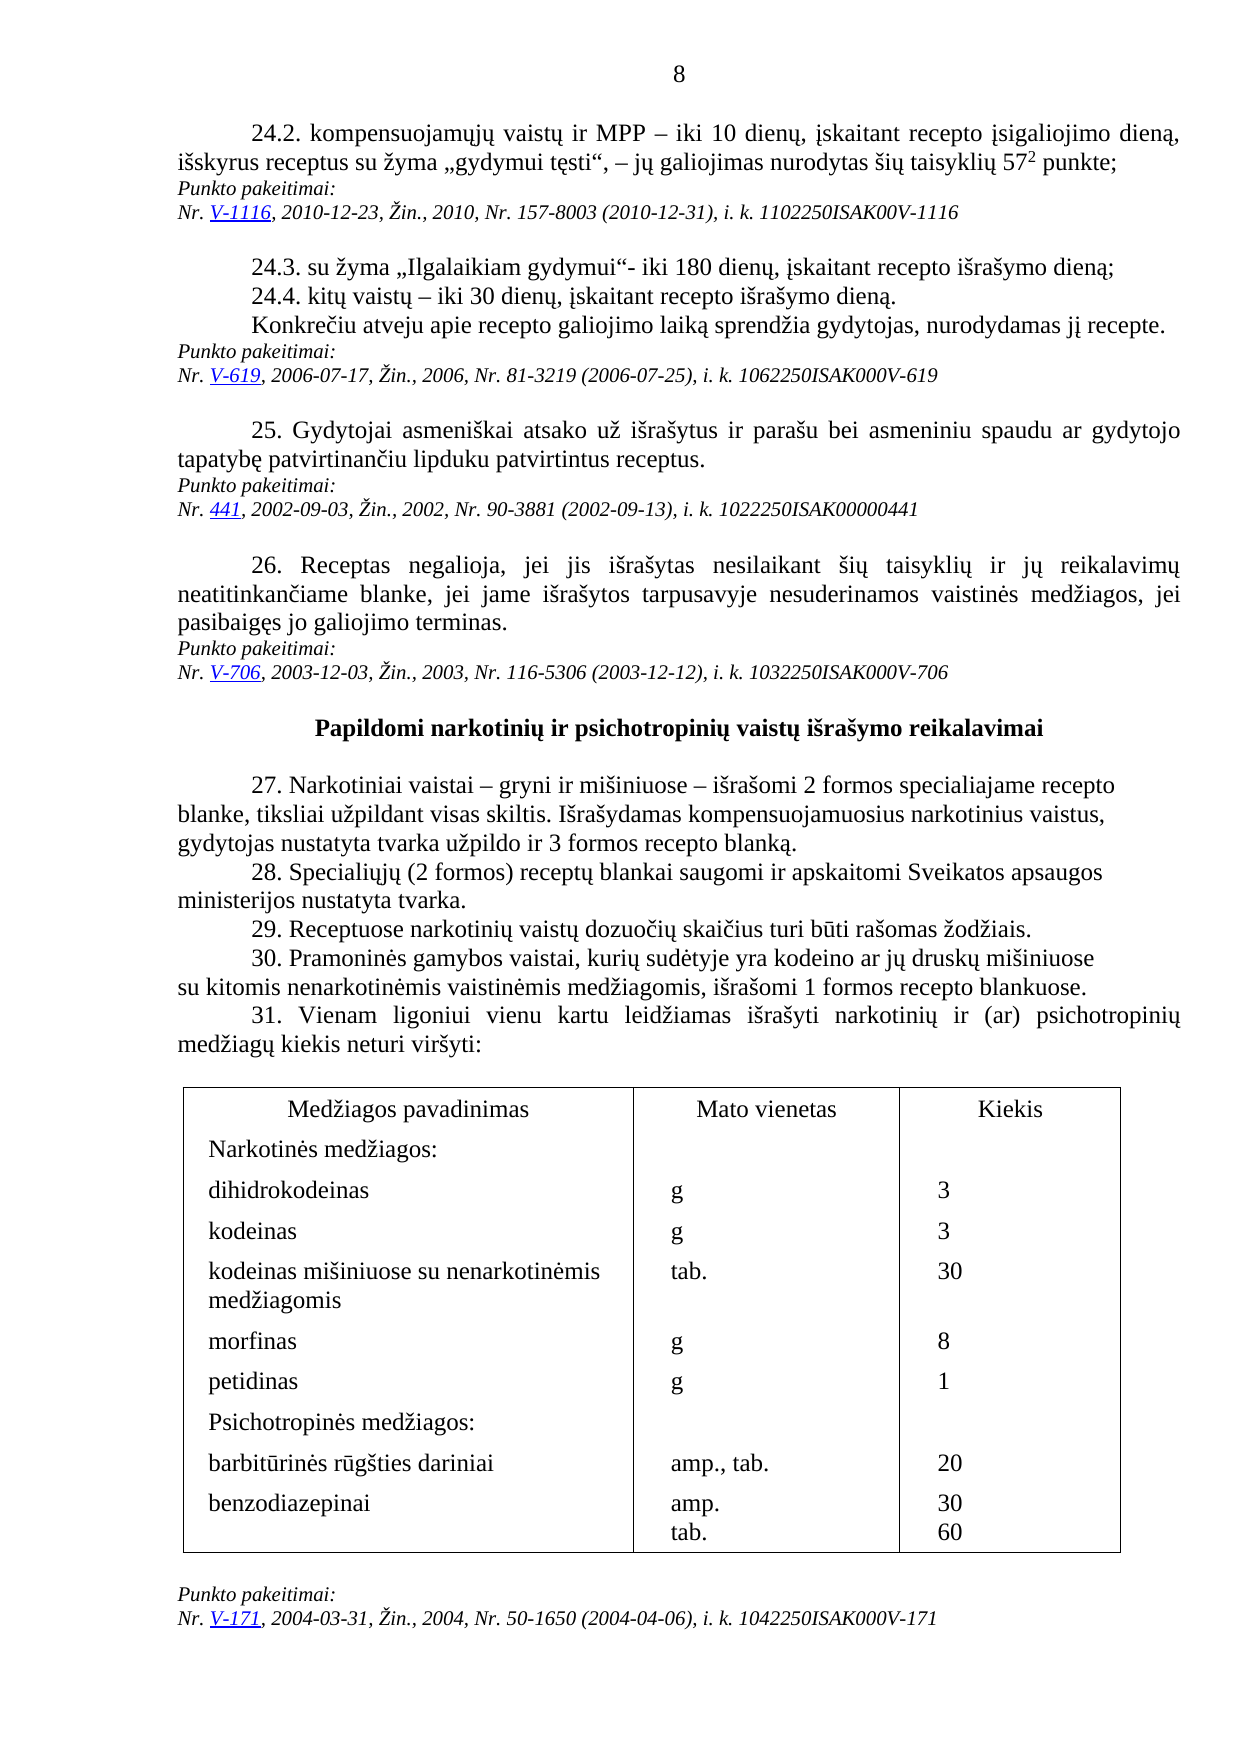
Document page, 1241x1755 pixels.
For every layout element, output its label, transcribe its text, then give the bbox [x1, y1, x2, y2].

table_cell [634, 1401, 899, 1442]
table_cell g [634, 1360, 899, 1401]
table_cell kodeinas [184, 1210, 633, 1250]
table_cell g [634, 1210, 899, 1250]
text 25. Gydytojai asmeniškai atsako už išrašytus ir parašu bei asmeniniu spaudu ar gydytojo tapatybę patvirtinančiu lipduku patvirtintus receptus. [177, 416, 1181, 473]
text Nr. V-706, 2003-12-03, Žin., 2003, Nr. 116-5306 (2003-12-12), i. k. 1032250ISAK000V-706 [177, 660, 1181, 684]
text Punkto pakeitimai: [177, 339, 1181, 363]
text Nr. V-171, 2004-03-31, Žin., 2004, Nr. 50-1650 (2004-04-06), i. k. 1042250ISAK000V-171 [177, 1606, 1181, 1629]
text 26. Receptas negalioja, jei jis išrašytas nesilaikant šių taisyklių ir jų reikalavimų neatitinkančiame blanke, jei jame išrašytos tarpusavyje nesuderinamos vaistinės medžiagos, jei pasibaigęs jo galiojimo terminas. [177, 550, 1181, 636]
table_cell tab. [634, 1250, 899, 1320]
table_cell kodeinas mišiniuose su nenarkotinėmis medžiagomis [184, 1250, 633, 1320]
text 29. Receptuose narkotinių vaistų dozuočių skaičius turi būti rašomas žodžiais. [177, 914, 1122, 943]
table_cell 3 [900, 1169, 1120, 1210]
table_cell amp., tab. [634, 1442, 899, 1482]
table_header Kiekis [900, 1088, 1120, 1128]
text Punkto pakeitimai: [177, 473, 1181, 497]
table_cell g [634, 1320, 899, 1360]
text 24.2. kompensuojamųjų vaistų ir MPP – iki 10 dienų, įskaitant recepto įsigaliojimo dieną, išskyrus receptus su žyma „gydymui tęsti“, – jų galiojimas nurodytas šių taisyklių 572 punkte; [177, 118, 1181, 176]
table_cell [900, 1129, 1120, 1169]
table_cell Psichotropinės medžiagos: [184, 1401, 633, 1442]
table_cell [634, 1129, 899, 1169]
table_cell 20 [900, 1442, 1120, 1482]
text Punkto pakeitimai: [177, 1581, 1181, 1606]
table_cell Narkotinės medžiagos: [184, 1129, 633, 1169]
text 30. Pramoninės gamybos vaistai, kurių sudėtyje yra kodeino ar jų druskų mišiniuose su kitomis nenarkotinėmis vaistinėmis medžiagomis, išrašomi 1 formos recepto blankuose. [177, 943, 1122, 1001]
text Nr. V-619, 2006-07-17, Žin., 2006, Nr. 81-3219 (2006-07-25), i. k. 1062250ISAK000V-619 [177, 363, 1181, 387]
text Nr. V-1116, 2010-12-23, Žin., 2010, Nr. 157-8003 (2010-12-31), i. k. 1102250ISAK00V-1116 [177, 200, 1181, 224]
table_cell [900, 1401, 1120, 1442]
text 24.3. su žyma „Ilgalaikiam gydymui“- iki 180 dienų, įskaitant recepto išrašymo dieną; [177, 252, 1181, 281]
text Nr. 441, 2002-09-03, Žin., 2002, Nr. 90-3881 (2002-09-13), i. k. 1022250ISAK00000441 [177, 497, 1181, 521]
text Papildomi narkotinių ir psichotropinių vaistų išrašymo reikalavimai [177, 713, 1181, 742]
table_cell 30 60 [900, 1482, 1120, 1552]
table_header Medžiagos pavadinimas [184, 1088, 633, 1128]
table_cell 1 [900, 1360, 1120, 1401]
table_cell g [634, 1169, 899, 1210]
table_cell barbitūrinės rūgšties dariniai [184, 1442, 633, 1482]
table_cell morfinas [184, 1320, 633, 1360]
text 24.4. kitų vaistų – iki 30 dienų, įskaitant recepto išrašymo dieną. [177, 281, 1181, 310]
text Konkrečiu atveju apie recepto galiojimo laiką sprendžia gydytojas, nurodydamas jį recepte. [177, 310, 1181, 339]
table_cell 8 [900, 1320, 1120, 1360]
table_cell 30 [900, 1250, 1120, 1320]
table_cell petidinas [184, 1360, 633, 1401]
table_cell benzodiazepinai [184, 1482, 633, 1552]
table_cell amp. tab. [634, 1482, 899, 1552]
table_header Mato vienetas [634, 1088, 899, 1128]
text 31. Vienam ligoniui vienu kartu leidžiamas išrašyti narkotinių ir (ar) psichotropinių medžiagų kiekis neturi viršyti: [177, 1001, 1181, 1058]
text 27. Narkotiniai vaistai – gryni ir mišiniuose – išrašomi 2 formos specialiajame recepto blanke, tiksliai užpildant visas skiltis. Išrašydamas kompensuojamuosius narkotinius vaistus, gydytojas nustatyta tvarka užpildo ir 3 formos recepto blanką. [177, 771, 1122, 857]
text Punkto pakeitimai: [177, 636, 1181, 660]
text Punkto pakeitimai: [177, 176, 1181, 200]
table_cell dihidrokodeinas [184, 1169, 633, 1210]
text 28. Specialiųjų (2 formos) receptų blankai saugomi ir apskaitomi Sveikatos apsaugos ministerijos nustatyta tvarka. [177, 857, 1122, 914]
table_cell 3 [900, 1210, 1120, 1250]
